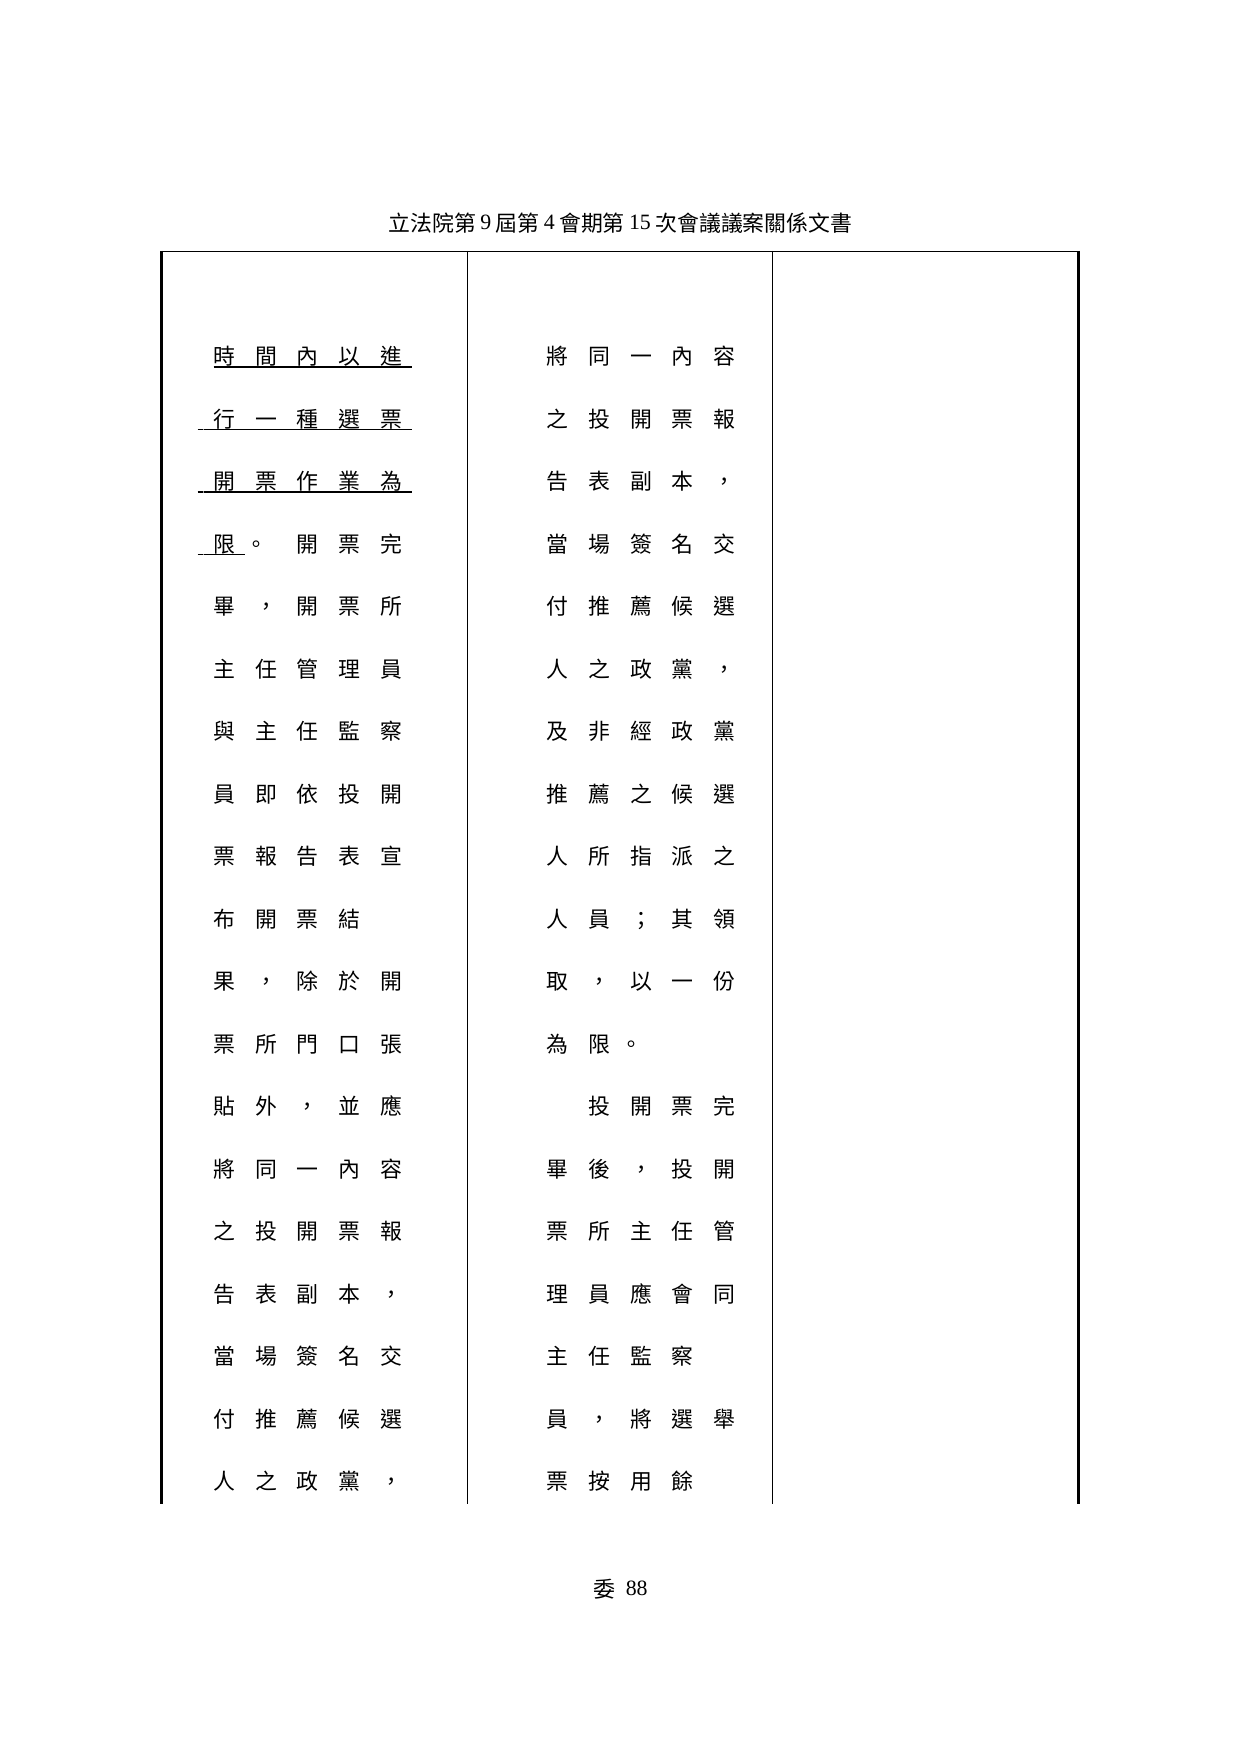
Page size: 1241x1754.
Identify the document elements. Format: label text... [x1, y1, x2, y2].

table_cell [773, 252, 1077, 1504]
table_cell 將同一內容之投開票報告表副本，當場簽名交付推薦候選人之政黨，及非經政黨推薦之候選人所指派之人員；其領取，以一份為限。 投開票完畢後，投開票所主任管理員應會同主任監察員，將選舉票按用餘 [468, 252, 772, 1504]
table_cell 時間內以進行一種選票開票作業為限。開票完畢，開票所主任管理員與主任監察員即依投開票報告表宣布開票結果，除於開票所門口張貼外，並應將同一內容之投開票報告表副本，當場簽名交付推薦候選人之政黨， [163, 252, 467, 1504]
